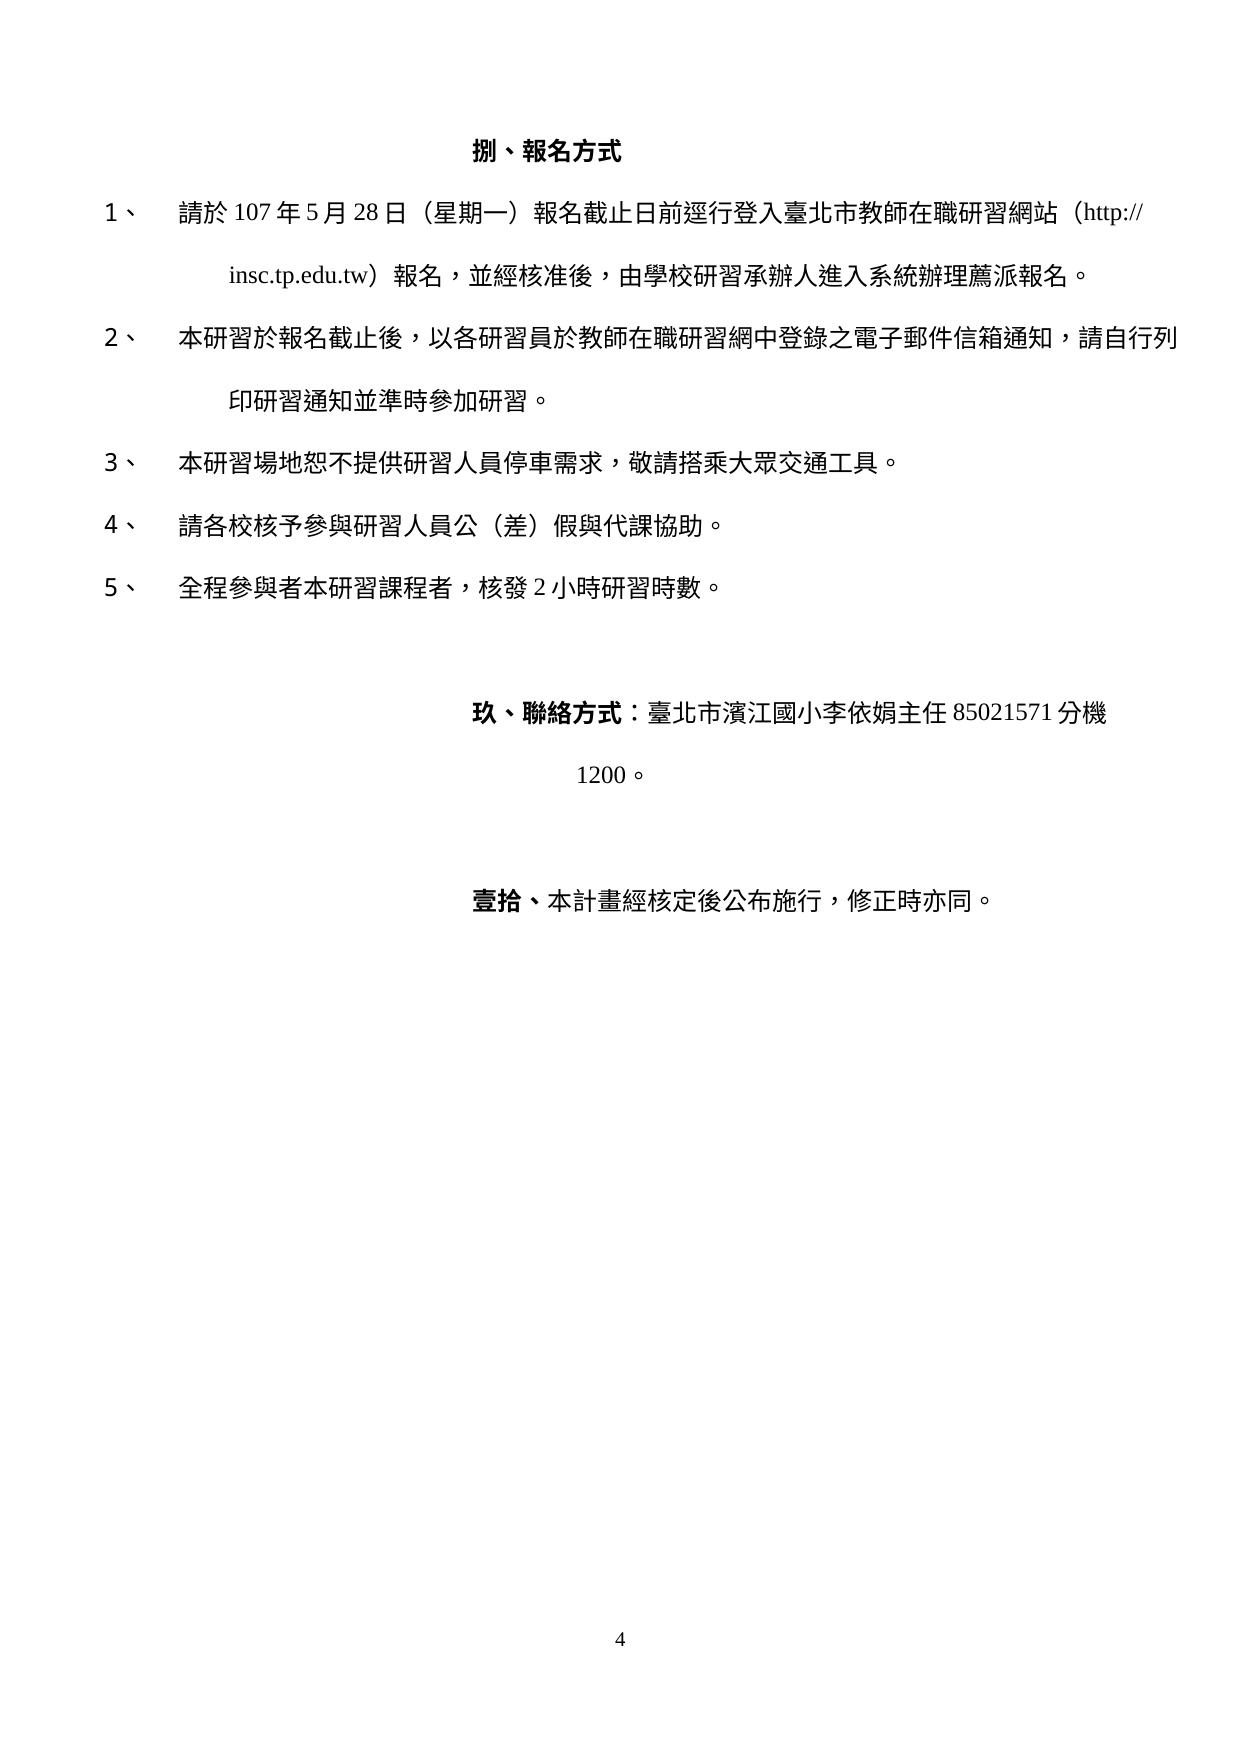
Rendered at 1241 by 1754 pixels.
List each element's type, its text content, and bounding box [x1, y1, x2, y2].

list 本研習於報名截止後，以各研習員於教師在職研習網中登錄之電子郵件信箱通知，請自行列印研習通知並準時參加研習。 [103, 295, 1181, 420]
list 請各校核予參與研習人員公（差）假與代課協助。 [103, 483, 1181, 545]
list 本研習場地恕不提供研習人員停車需求，敬請搭乘大眾交通工具。 [103, 420, 1181, 483]
list 本計畫經核定後公布施行，修正時亦同。 [473, 858, 1199, 920]
list 報名方式 [473, 108, 1181, 170]
list 聯絡方式：臺北市濱江國小李依娟主任85021571分機1200。 [473, 670, 1181, 795]
list 全程參與者本研習課程者，核發2小時研習時數。 [103, 545, 1181, 608]
list 請於107年5月28日（星期一）報名截止日前逕行登入臺北市教師在職研習網站（http://insc.tp.edu.tw）報名，並經核准後，由學校研習承辦人進入系統辦理薦派報名。 [103, 170, 1181, 295]
